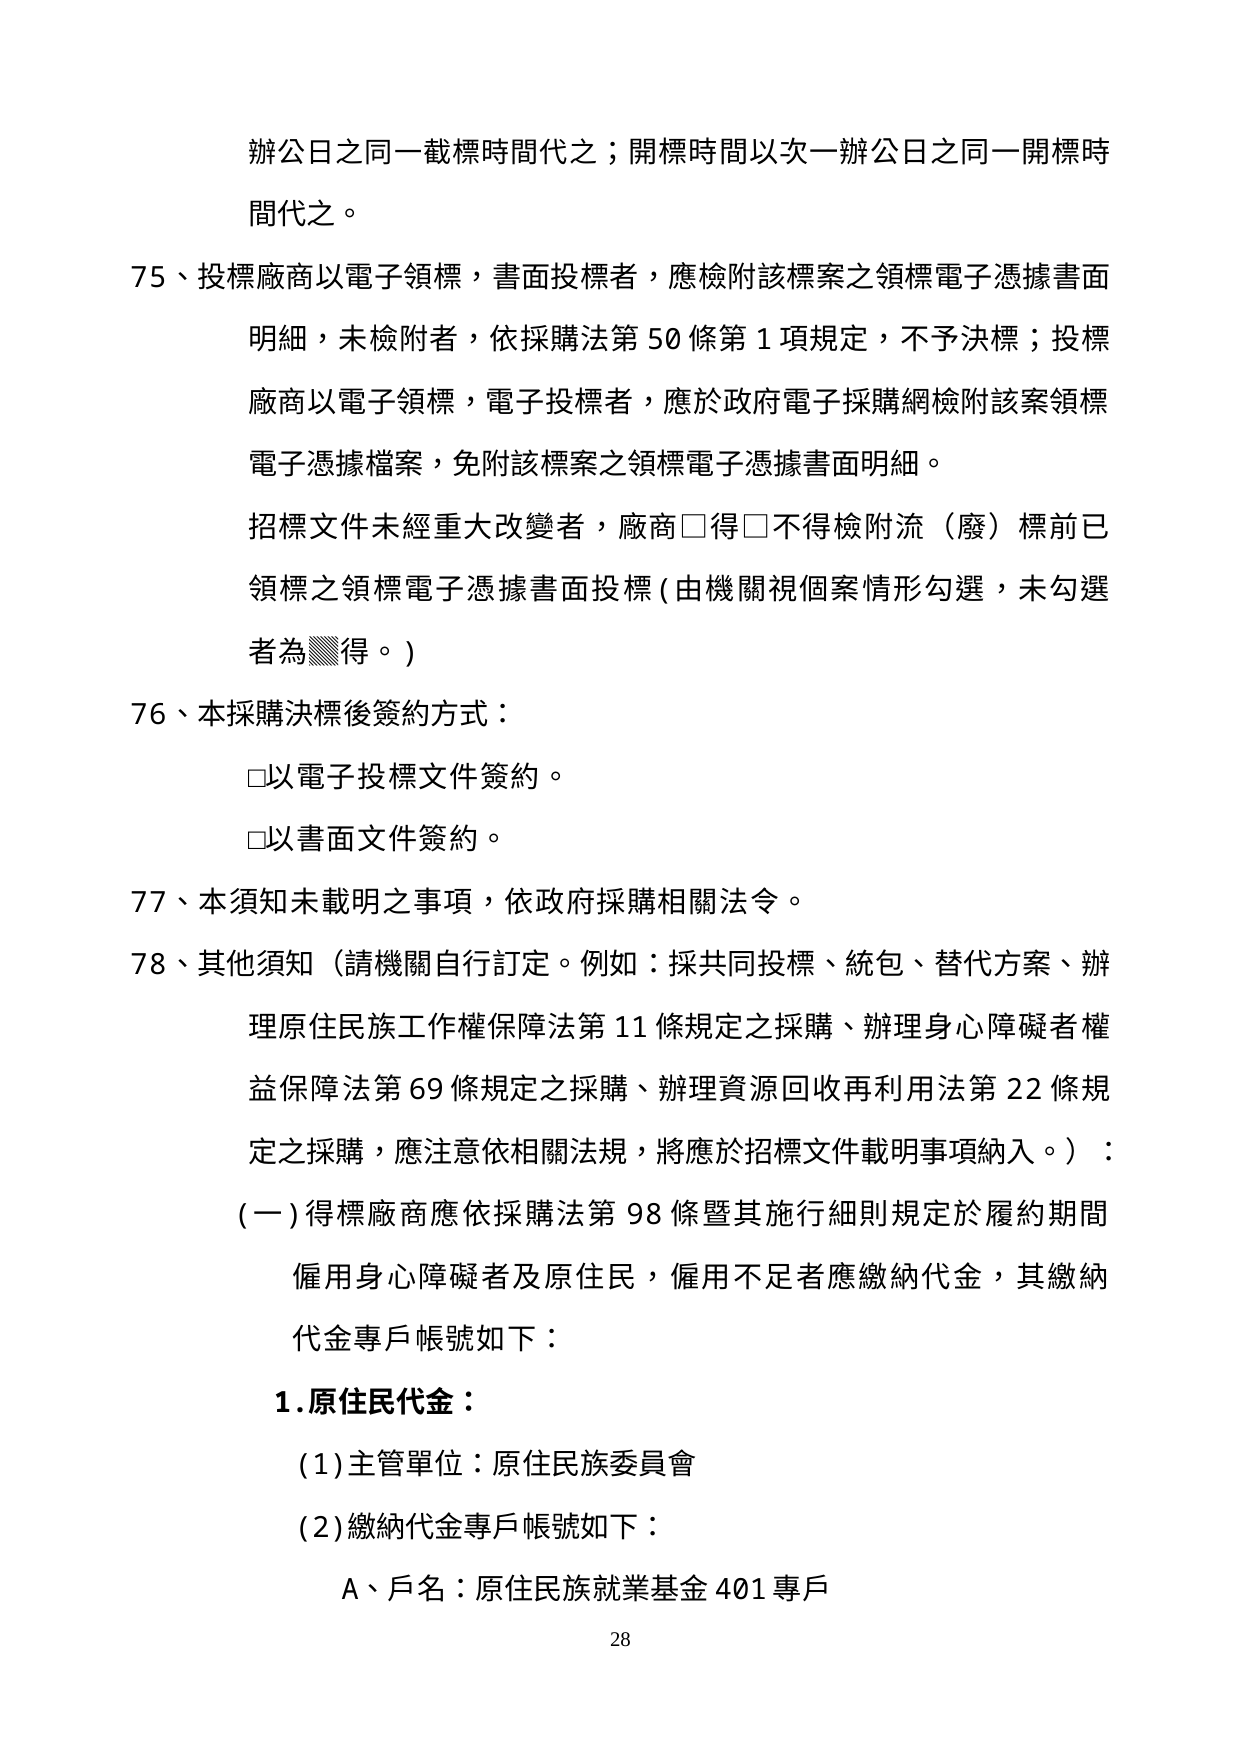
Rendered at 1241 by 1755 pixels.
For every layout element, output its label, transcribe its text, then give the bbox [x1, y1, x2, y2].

text 1.原住民代金： [204, 1358, 1110, 1420]
list 本須知未載明之事項，依政府採購相關法令。 [130, 858, 1110, 920]
text (2)繳納代金專戶帳號如下： [189, 1483, 1110, 1545]
text 招標文件未經重大改變者，廠商□得□不得檢附流（廢）標前已領標之領標電子憑據書面投標(由機關視個案情形勾選，未勾選者為▓得。) [248, 483, 1110, 670]
text 辦公日之同一截標時間代之；開標時間以次一辦公日之同一開標時間代之。 [248, 108, 1110, 233]
list 本採購決標後簽約方式： [130, 670, 1110, 733]
text (1)主管單位：原住民族委員會 [189, 1420, 1110, 1483]
text (一)得標廠商應依採購法第98條暨其施行細則規定於履約期間僱用身心障礙者及原住民，僱用不足者應繳納代金，其繳納代金專戶帳號如下： [234, 1170, 1110, 1358]
text A、戶名：原住民族就業基金401專戶 [218, 1545, 1110, 1608]
text □以書面文件簽約。 [248, 795, 1110, 858]
list 投標廠商以電子領標，書面投標者，應檢附該標案之領標電子憑據書面明細，未檢附者，依採購法第50條第1項規定，不予決標；投標廠商以電子領標，電子投標者，應於政府電子採購網檢附該案領標電子憑據檔案，免附該標案之領標電子憑據書面明細。 [130, 233, 1110, 483]
text □以電子投標文件簽約。 [248, 733, 1110, 795]
list 其他須知（請機關自行訂定。例如：採共同投標、統包、替代方案、辦理原住民族工作權保障法第11條規定之採購、辦理身心障礙者權益保障法第69條規定之採購、辦理資源回收再利用法第22條規定之採購，應注意依相關法規，將應於招標文件載明事項納入。）： [130, 920, 1110, 1170]
